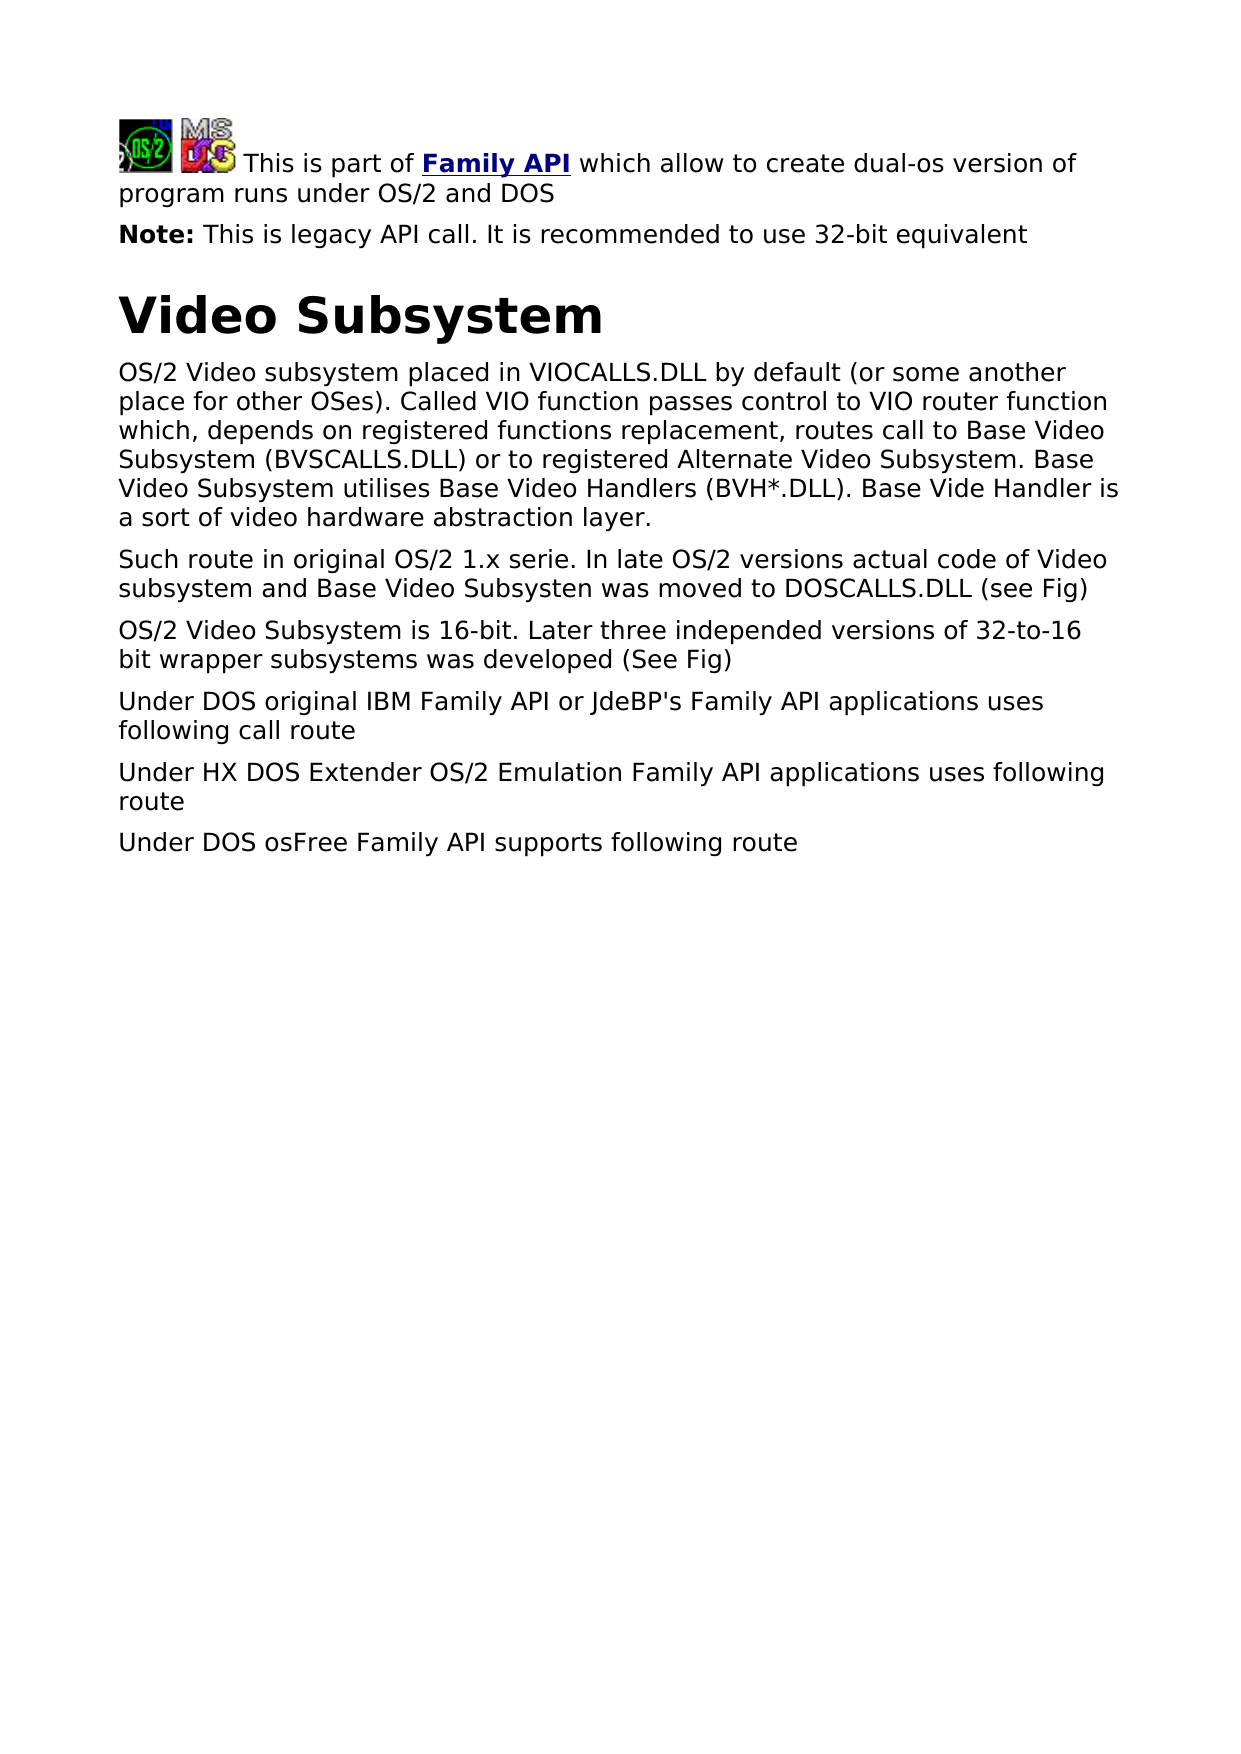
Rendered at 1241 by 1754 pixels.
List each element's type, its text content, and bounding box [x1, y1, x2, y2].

picture [180, 118, 236, 173]
text Under DOS osFree Family API supports following route [118, 829, 1122, 858]
text Under HX DOS Extender OS/2 Emulation Family API applications uses following route [118, 758, 1122, 816]
text Note: This is legacy API call. It is recommended to use 32-bit equivalent [118, 220, 1122, 249]
text OS/2 Video Subsystem is 16-bit. Later three independed versions of 32-to-16 bit wrapper subsystems was developed (See Fig) [118, 616, 1122, 674]
text Under DOS original IBM Family API or JdeBP's Family API applications uses following call route [118, 687, 1122, 745]
picture [118, 118, 173, 173]
subtitle Video Subsystem [118, 287, 1122, 345]
text Such route in original OS/2 1.x serie. In late OS/2 versions actual code of Video subsystem and Base Video Subsysten was moved to DOSCALLS.DLL (see Fig) [118, 545, 1122, 604]
text This is part of Family API which allow to create dual-os version of program runs under OS/2 and DOS [118, 118, 1122, 208]
text OS/2 Video subsystem placed in VIOCALLS.DLL by default (or some another place for other OSes). Called VIO function passes control to VIO router function which, depends on registered functions replacement, routes call to Base Video Subsystem (BVSCALLS.DLL) or to registered Alternate Video Subsystem. Base Video Subsystem utilises Base Video Handlers (BVH*.DLL). Base Vide Handler is a sort of video hardware abstraction layer. [118, 358, 1122, 533]
